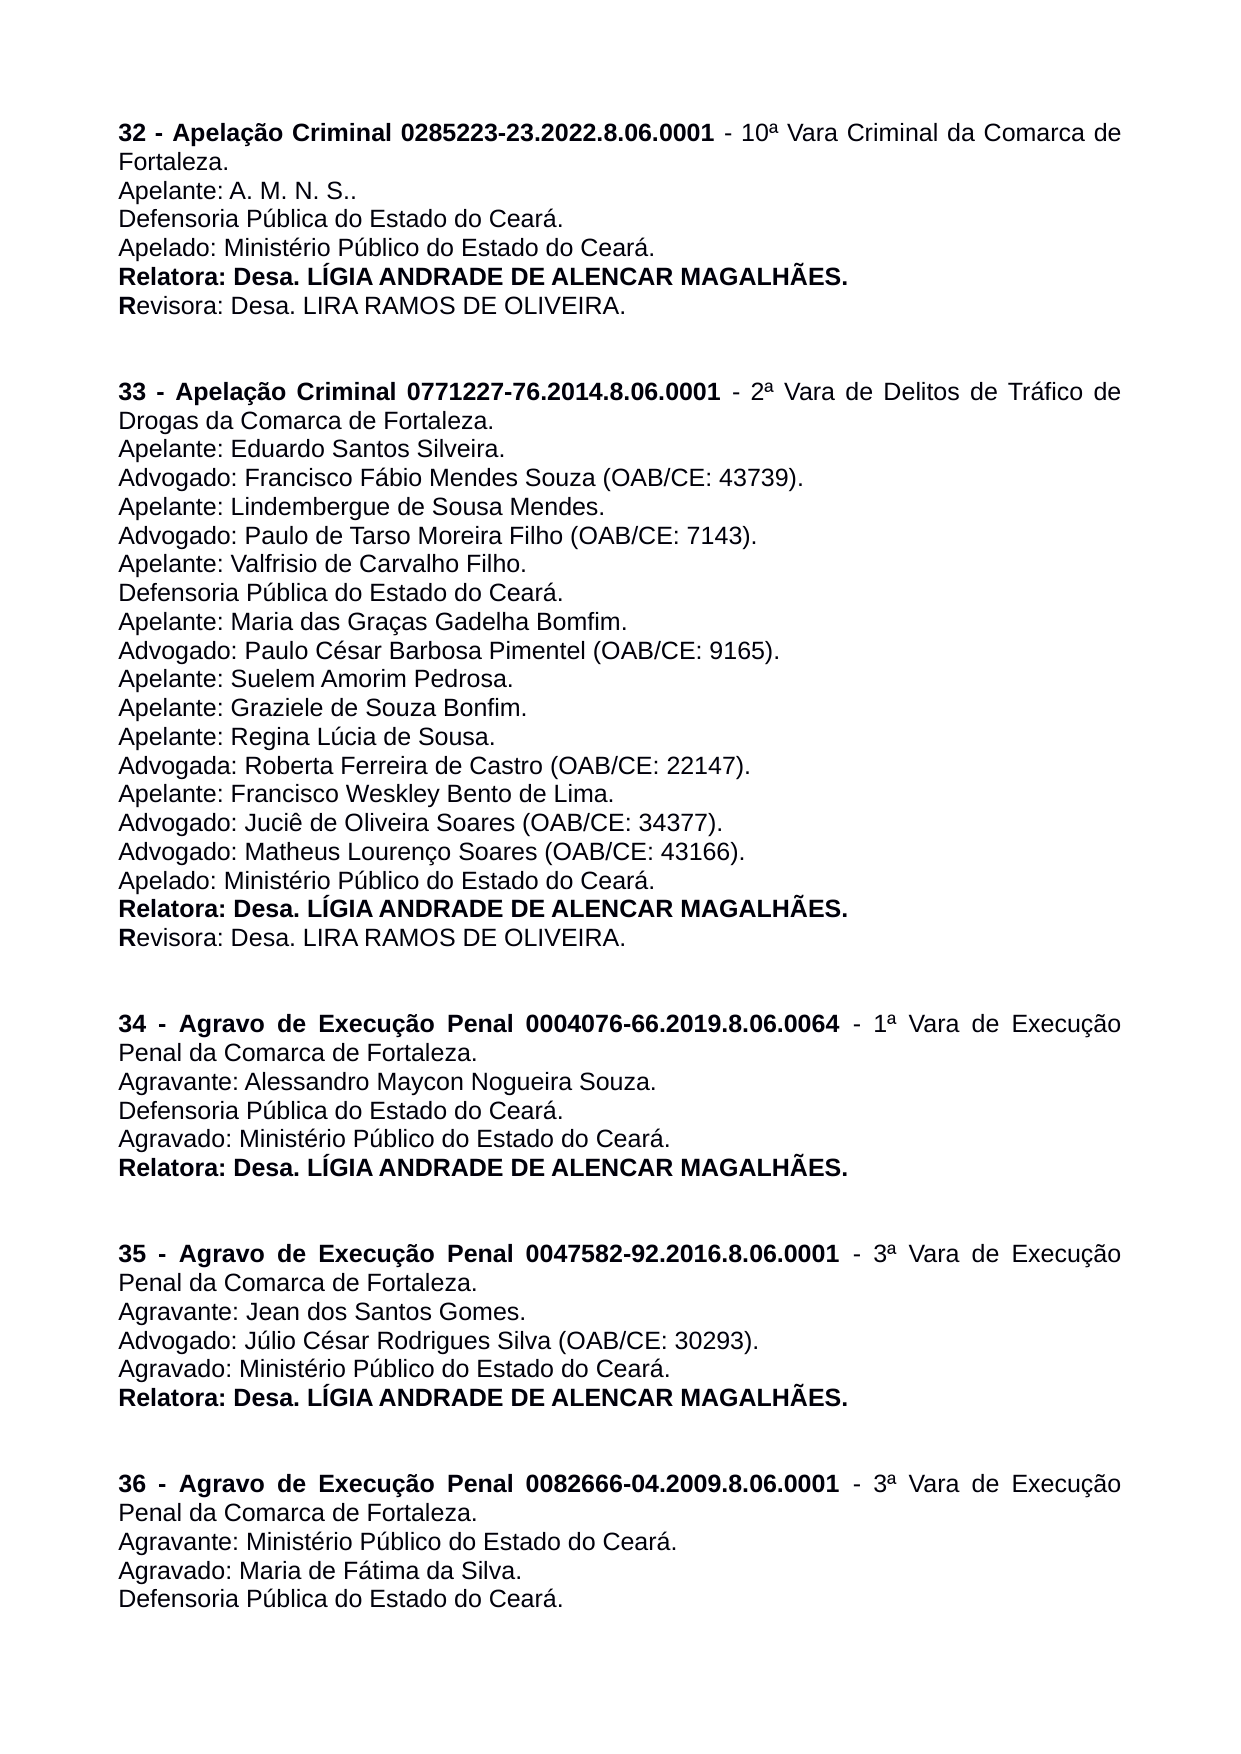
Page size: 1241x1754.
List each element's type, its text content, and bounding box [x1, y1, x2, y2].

text Revisora: Desa. LIRA RAMOS DE OLIVEIRA. [118, 923, 1122, 952]
text Apelante: Lindembergue de Sousa Mendes. [118, 492, 1122, 521]
text Relatora: Desa. LÍGIA ANDRADE DE ALENCAR MAGALHÃES. [118, 262, 1122, 291]
text Apelante: Regina Lúcia de Sousa. [118, 722, 1122, 751]
text Advogado: Matheus Lourenço Soares (OAB/CE: 43166). [118, 837, 1122, 866]
text Advogado: Júlio César Rodrigues Silva (OAB/CE: 30293). [118, 1326, 1122, 1354]
text Advogada: Roberta Ferreira de Castro (OAB/CE: 22147). [118, 751, 1122, 779]
text Advogado: Juciê de Oliveira Soares (OAB/CE: 34377). [118, 808, 1122, 837]
text Agravante: Jean dos Santos Gomes. [118, 1297, 1122, 1326]
text Advogado: Paulo de Tarso Moreira Filho (OAB/CE: 7143). [118, 521, 1122, 549]
text Defensoria Pública do Estado do Ceará. [118, 1584, 1122, 1613]
text Apelante: Eduardo Santos Silveira. [118, 434, 1122, 463]
text Relatora: Desa. LÍGIA ANDRADE DE ALENCAR MAGALHÃES. [118, 1153, 1122, 1182]
text Apelante: Graziele de Souza Bonfim. [118, 693, 1122, 722]
text Advogado: Paulo César Barbosa Pimentel (OAB/CE: 9165). [118, 636, 1122, 664]
text Relatora: Desa. LÍGIA ANDRADE DE ALENCAR MAGALHÃES. [118, 894, 1122, 923]
text Apelante: Maria das Graças Gadelha Bomfim. [118, 607, 1122, 636]
text 34 - Agravo de Execução Penal 0004076-66.2019.8.06.0064 - 1ª Vara de Execução Penal da Comarca de Fortaleza. [118, 1009, 1122, 1067]
text Revisora: Desa. LIRA RAMOS DE OLIVEIRA. [118, 291, 1122, 319]
text Defensoria Pública do Estado do Ceará. [118, 578, 1122, 607]
text Advogado: Francisco Fábio Mendes Souza (OAB/CE: 43739). [118, 463, 1122, 492]
text Apelado: Ministério Público do Estado do Ceará. [118, 233, 1122, 262]
text 33 - Apelação Criminal 0771227-76.2014.8.06.0001 - 2ª Vara de Delitos de Tráfico de Drogas da Comarca de Fortaleza. [118, 377, 1122, 434]
text Agravante: Alessandro Maycon Nogueira Souza. [118, 1067, 1122, 1096]
text 36 - Agravo de Execução Penal 0082666-04.2009.8.06.0001 - 3ª Vara de Execução Penal da Comarca de Fortaleza. [118, 1469, 1122, 1527]
text Relatora: Desa. LÍGIA ANDRADE DE ALENCAR MAGALHÃES. [118, 1383, 1122, 1412]
text Agravado: Ministério Público do Estado do Ceará. [118, 1354, 1122, 1383]
text Agravado: Maria de Fátima da Silva. [118, 1556, 1122, 1584]
text Agravante: Ministério Público do Estado do Ceará. [118, 1527, 1122, 1556]
text Apelante: Francisco Weskley Bento de Lima. [118, 779, 1122, 808]
text 32 - Apelação Criminal 0285223-23.2022.8.06.0001 - 10ª Vara Criminal da Comarca de Fortaleza. [118, 118, 1122, 176]
text Agravado: Ministério Público do Estado do Ceará. [118, 1124, 1122, 1153]
text Defensoria Pública do Estado do Ceará. [118, 204, 1122, 233]
text Apelado: Ministério Público do Estado do Ceará. [118, 866, 1122, 894]
text Apelante: Suelem Amorim Pedrosa. [118, 664, 1122, 693]
text Apelante: A. M. N. S.. [118, 176, 1122, 204]
text Apelante: Valfrisio de Carvalho Filho. [118, 549, 1122, 578]
text 35 - Agravo de Execução Penal 0047582-92.2016.8.06.0001 - 3ª Vara de Execução Penal da Comarca de Fortaleza. [118, 1239, 1122, 1297]
text Defensoria Pública do Estado do Ceará. [118, 1096, 1122, 1124]
